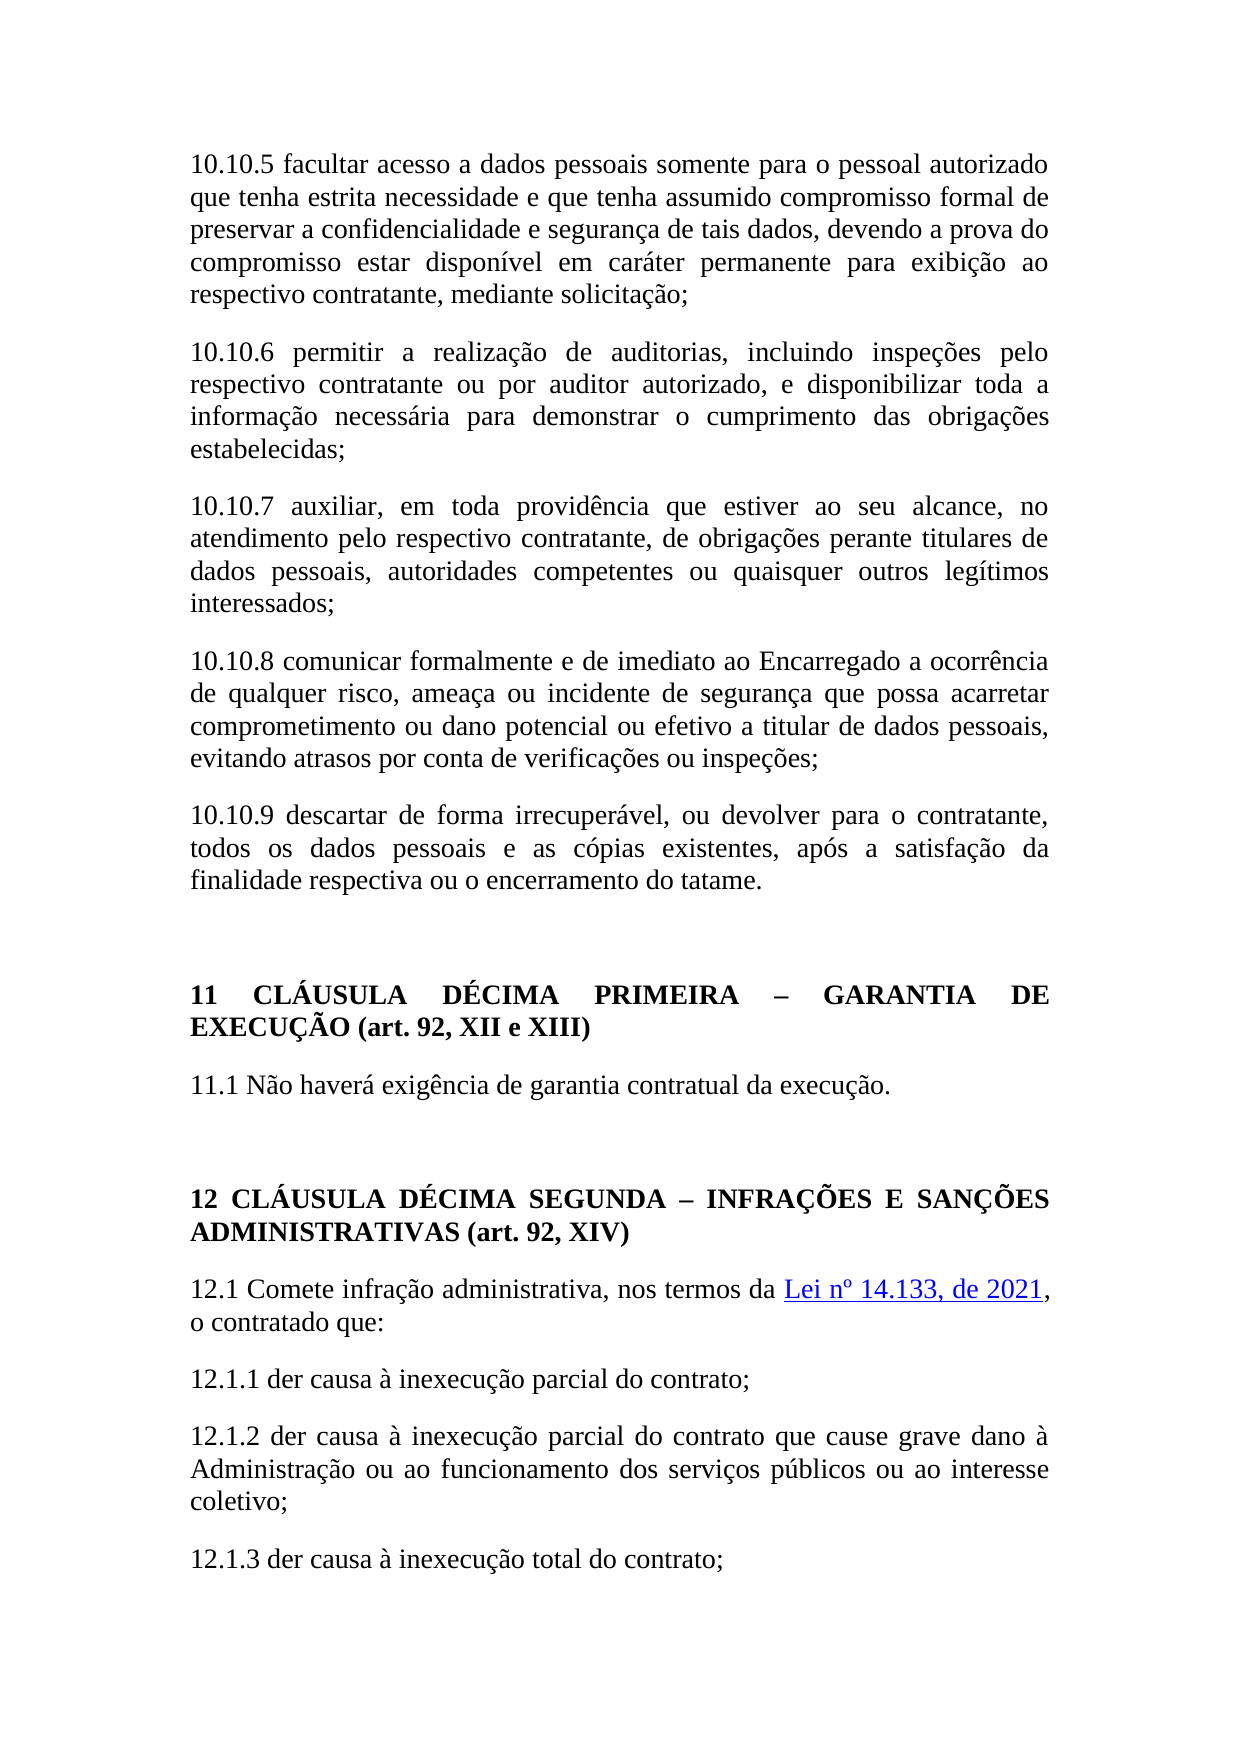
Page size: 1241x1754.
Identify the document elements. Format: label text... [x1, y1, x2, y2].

text 12.1.2 der causa à inexecução parcial do contrato que cause grave dano à Administração ou ao funcionamento dos serviços públicos ou ao interesse coletivo; [190, 1419, 1051, 1517]
text 10.10.5 facultar acesso a dados pessoais somente para o pessoal autorizado que tenha estrita necessidade e que tenha assumido compromisso formal de preservar a confidencialidade e segurança de tais dados, devendo a prova do compromisso estar disponível em caráter permanente para exibição ao respectivo contratante, mediante solicitação; [190, 148, 1051, 309]
text 12 CLÁUSULA DÉCIMA SEGUNDA – INFRAÇÕES E SANÇÕES ADMINISTRATIVAS (art. 92, XIV) [190, 1182, 1051, 1247]
text 10.10.6 permitir a realização de auditorias, incluindo inspeções pelo respectivo contratante ou por auditor autorizado, e disponibilizar toda a informação necessária para demonstrar o cumprimento das obrigações estabelecidas; [190, 334, 1051, 464]
text 10.10.7 auxiliar, em toda providência que estiver ao seu alcance, no atendimento pelo respectivo contratante, de obrigações perante titulares de dados pessoais, autoridades competentes ou quaisquer outros legítimos interessados; [190, 489, 1051, 619]
text 12.1.3 der causa à inexecução total do contrato; [190, 1542, 1051, 1574]
text 12.1 Comete infração administrativa, nos termos da Lei nº 14.133, de 2021, o contratado que: [190, 1272, 1051, 1337]
text 10.10.8 comunicar formalmente e de imediato ao Encarregado a ocorrência de qualquer risco, ameaça ou incidente de segurança que possa acarretar comprometimento ou dano potencial ou efetivo a titular de dados pessoais, evitando atrasos por conta de verificações ou inspeções; [190, 644, 1051, 773]
text 12.1.1 der causa à inexecução parcial do contrato; [190, 1362, 1051, 1394]
text 11 CLÁUSULA DÉCIMA PRIMEIRA – GARANTIA DE EXECUÇÃO (art. 92, XII e XIII) [190, 978, 1051, 1043]
text 11.1 Não haverá exigência de garantia contratual da execução. [190, 1068, 1051, 1100]
text 10.10.9 descartar de forma irrecuperável, ou devolver para o contratante, todos os dados pessoais e as cópias existentes, após a satisfação da finalidade respectiva ou o encerramento do tatame. [190, 798, 1051, 896]
